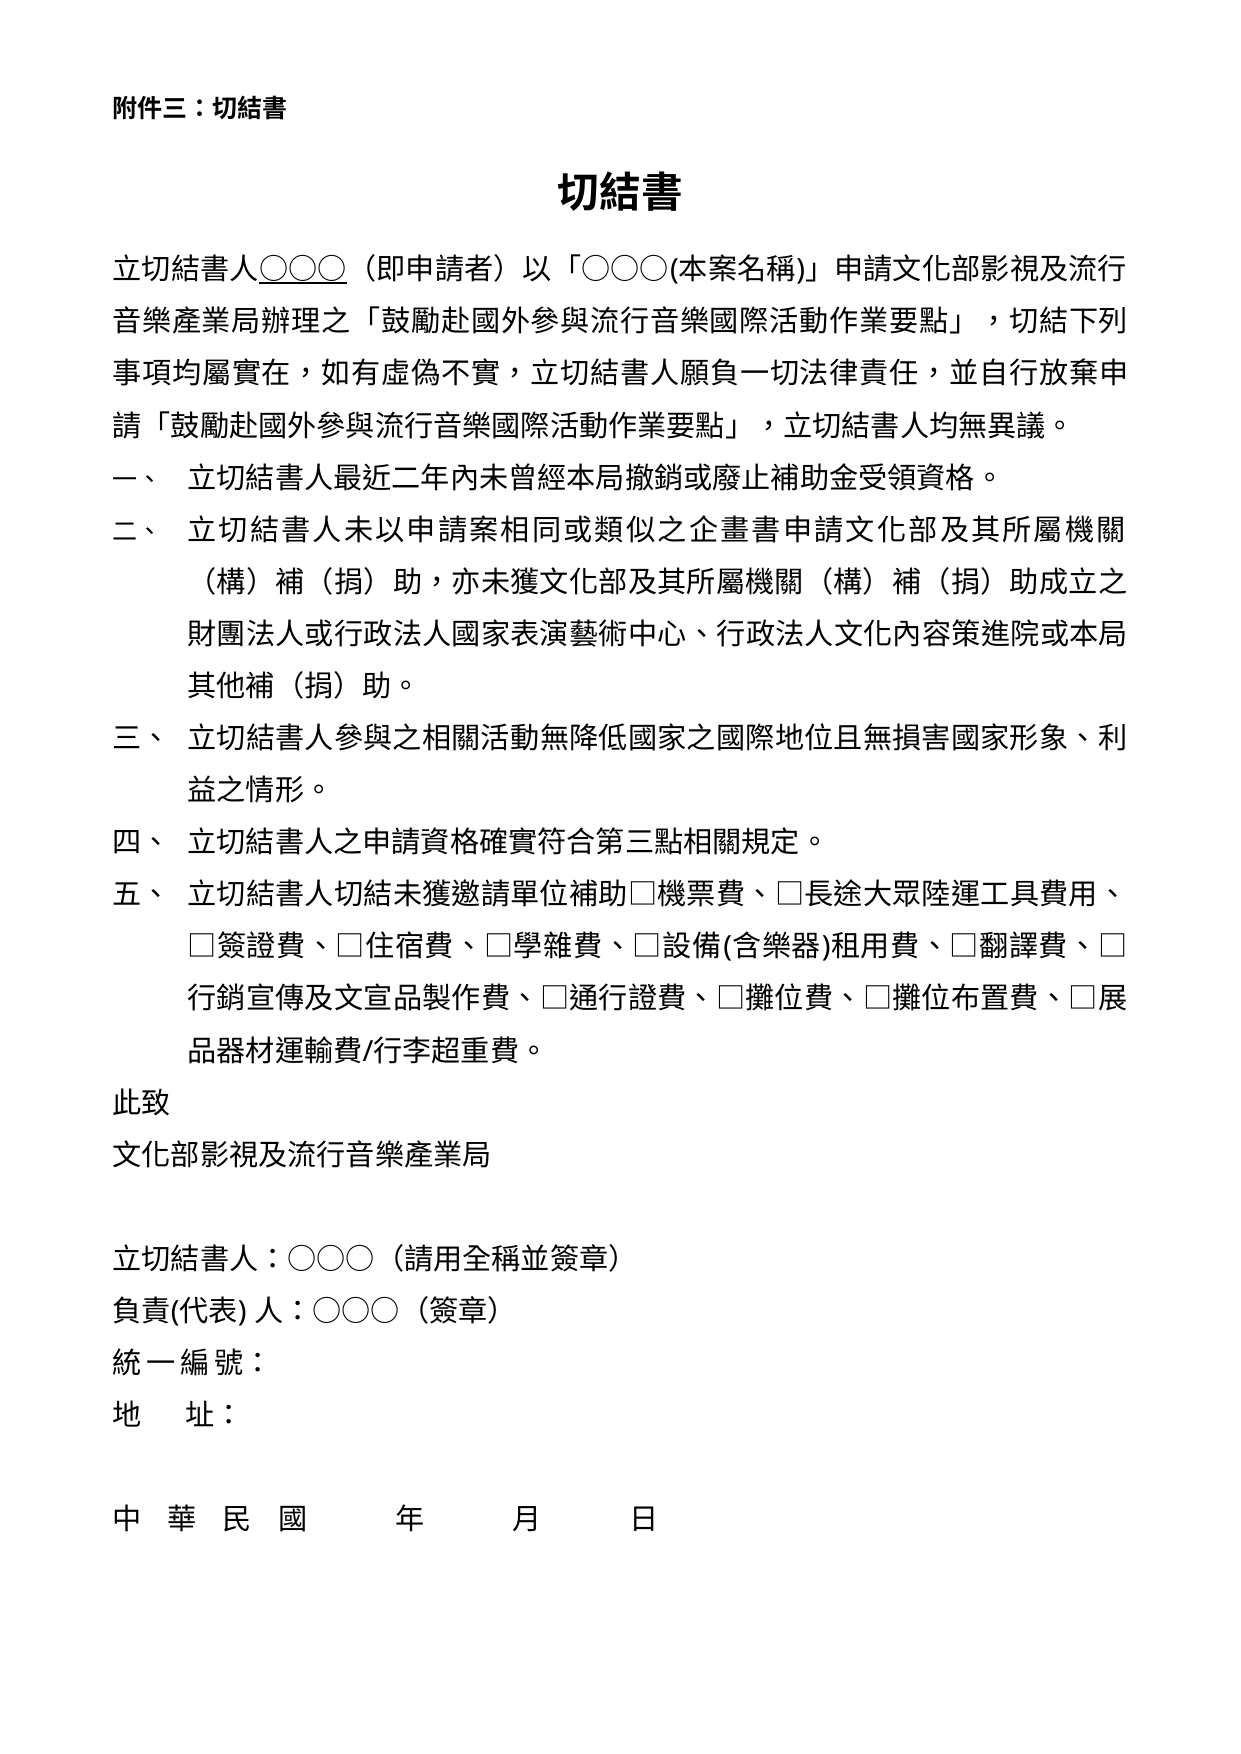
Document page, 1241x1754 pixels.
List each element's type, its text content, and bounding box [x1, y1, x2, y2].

text 中 華 民 國 年 月 日 [112, 1488, 1128, 1540]
text 地址： [112, 1384, 1128, 1436]
list 立切結書人未以申請案相同或類似之企畫書申請文化部及其所屬機關（構）補（捐）助，亦未獲文化部及其所屬機關（構）補（捐）助成立之財團法人或行政法人國家表演藝術中心、行政法人文化內容策進院或本局其他補（捐）助。 [112, 498, 1128, 707]
text 立切結書人○○○（即申請者）以「○○○(本案名稱)」申請文化部影視及流行音樂產業局辦理之「鼓勵赴國外參與流行音樂國際活動作業要點」，切結下列事項均屬實在，如有虛偽不實，立切結書人願負一切法律責任，並自行放棄申請「鼓勵赴國外參與流行音樂國際活動作業要點」，立切結書人均無異議。 [112, 238, 1128, 446]
list 立切結書人切結未獲邀請單位補助□機票費、□長途大眾陸運工具費用、□簽證費、□住宿費、□學雜費、□設備(含樂器)租用費、□翻譯費、□行銷宣傳及文宣品製作費、□通行證費、□攤位費、□攤位布置費、□展品器材運輸費/行李超重費。 [112, 863, 1128, 1071]
list 立切結書人最近二年內未曾經本局撤銷或廢止補助金受領資格。 [112, 446, 1128, 498]
text 統一編號： [112, 1332, 1128, 1384]
text 此致 [112, 1071, 1128, 1123]
list 立切結書人參與之相關活動無降低國家之國際地位且無損害國家形象、利益之情形。 [112, 707, 1128, 811]
text 文化部影視及流行音樂產業局 [112, 1123, 1128, 1176]
list 立切結書人之申請資格確實符合第三點相關規定。 [112, 811, 1128, 863]
text 附件三：切結書 [112, 89, 1128, 125]
text 負責(代表) 人：○○○（簽章） [112, 1280, 1128, 1332]
text 切結書 [112, 159, 1128, 219]
text 立切結書人：○○○（請用全稱並簽章） [112, 1228, 1128, 1280]
